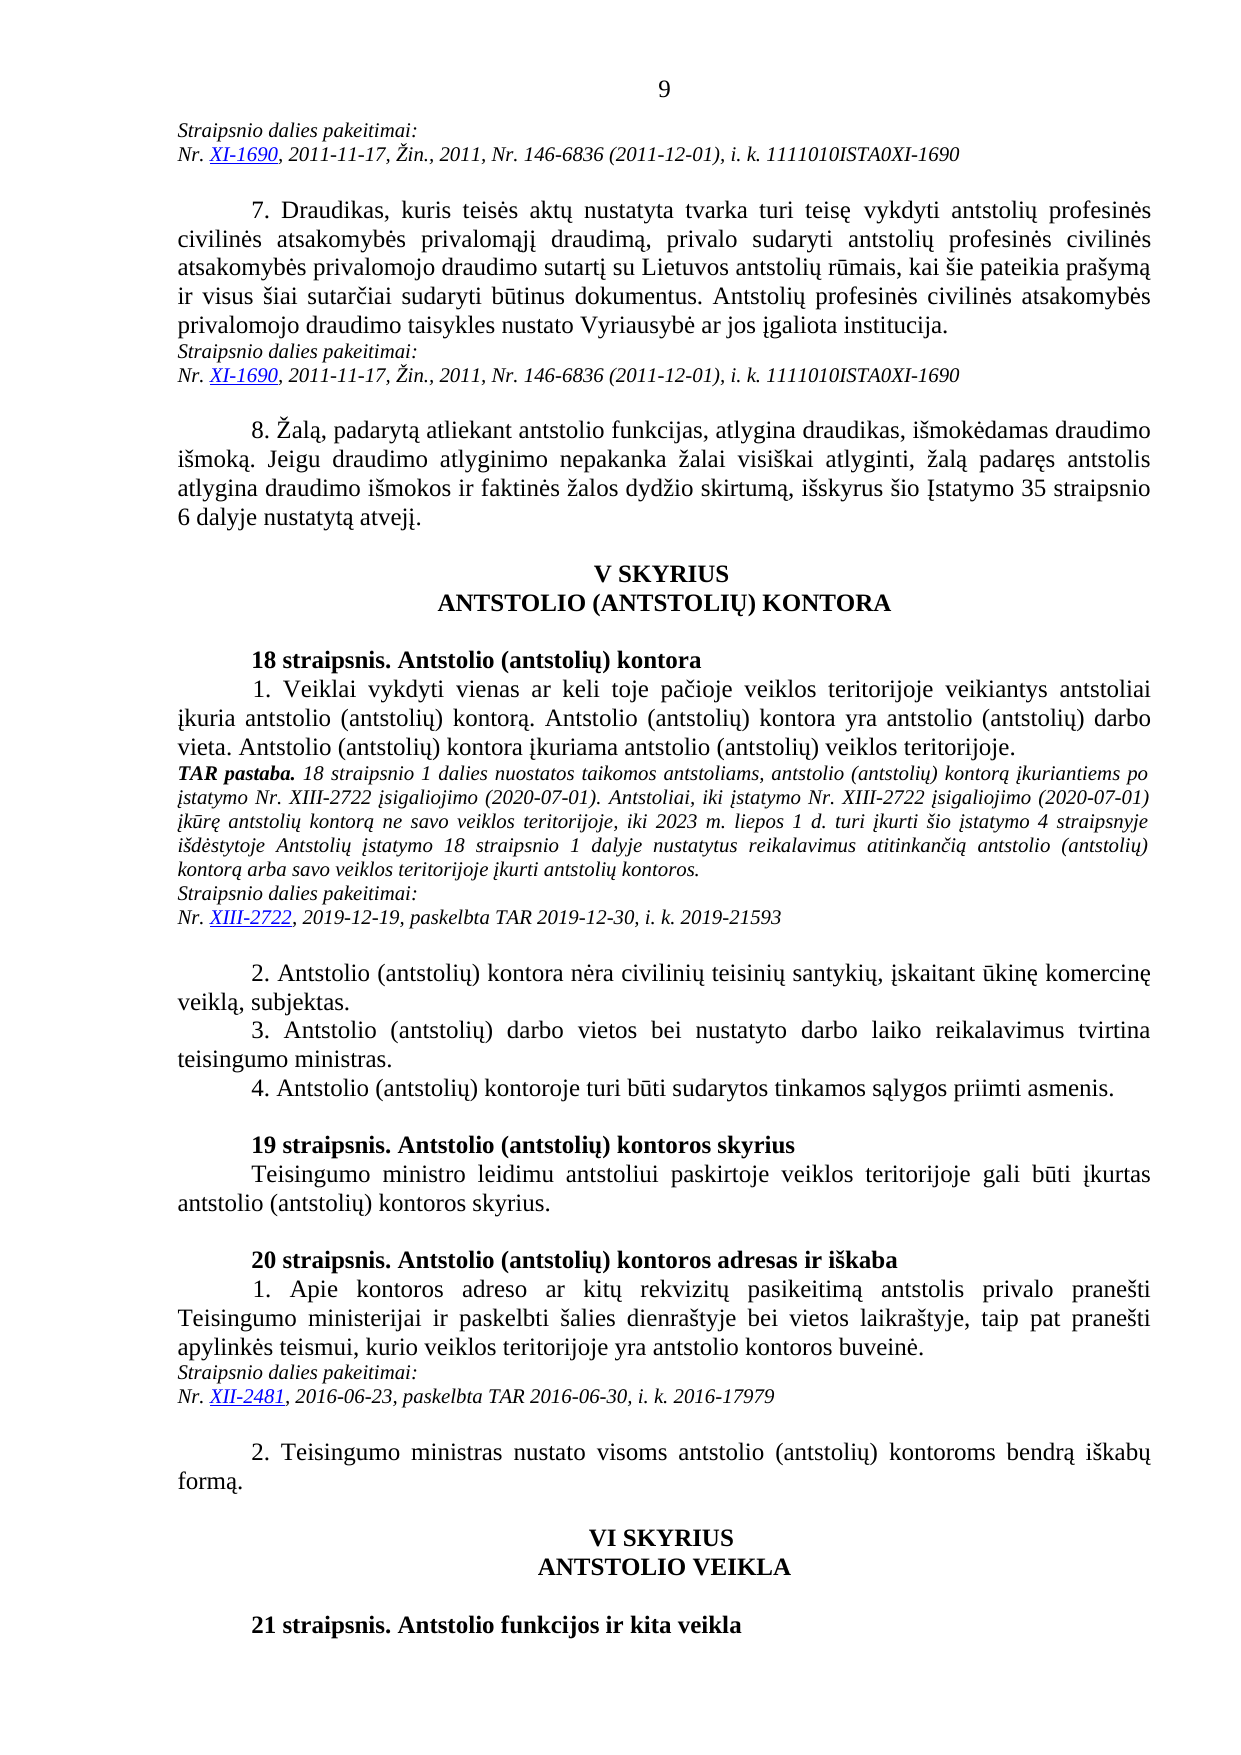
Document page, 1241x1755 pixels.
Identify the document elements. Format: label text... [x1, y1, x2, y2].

subtitle ANTSTOLIO VEIKLA [177, 1552, 1152, 1581]
text 20 straipsnis. Antstolio (antstolių) kontoros adresas ir iškaba [177, 1245, 1152, 1274]
text 7. Draudikas, kuris teisės aktų nustatyta tvarka turi teisę vykdyti antstolių profesinės civilinės atsakomybės privalomąjį draudimą, privalo sudaryti antstolių profesinės civilinės atsakomybės privalomojo draudimo sutartį su Lietuvos antstolių rūmais, kai šie pateikia prašymą ir visus šiai sutarčiai sudaryti būtinus dokumentus. Antstolių profesinės civilinės atsakomybės privalomojo draudimo taisykles nustato Vyriausybė ar jos įgaliota institucija. [177, 195, 1152, 339]
text 3. Antstolio (antstolių) darbo vietos bei nustatyto darbo laiko reikalavimus tvirtina teisingumo ministras. [177, 1015, 1152, 1073]
text Nr. XI-1690, 2011-11-17, Žin., 2011, Nr. 146-6836 (2011-12-01), i. k. 1111010ISTA0XI-1690 [177, 363, 1152, 387]
text V SKYRIUS [177, 559, 1152, 588]
text TAR pastaba. 18 straipsnio 1 dalies nuostatos taikomos antstoliams, antstolio (antstolių) kontorą įkuriantiems po įstatymo Nr. XIII-2722 įsigaliojimo (2020-07-01). Antstoliai, iki įstatymo Nr. XIII-2722 įsigaliojimo (2020-07-01) įkūrę antstolių kontorą ne savo veiklos teritorijoje, iki 2023 m. liepos 1 d. turi įkurti šio įstatymo 4 straipsnyje išdėstytoje Antstolių įstatymo 18 straipsnio 1 dalyje nustatytus reikalavimus atitinkančią antstolio (antstolių) kontorą arba savo veiklos teritorijoje įkurti antstolių kontoros. [177, 761, 1152, 881]
text Straipsnio dalies pakeitimai: [177, 339, 1152, 363]
text 2. Teisingumo ministras nustato visoms antstolio (antstolių) kontoroms bendrą iškabų formą. [177, 1437, 1152, 1495]
text 21 straipsnis. Antstolio funkcijos ir kita veikla [177, 1610, 1152, 1638]
text Nr. XI-1690, 2011-11-17, Žin., 2011, Nr. 146-6836 (2011-12-01), i. k. 1111010ISTA0XI-1690 [177, 142, 1152, 166]
text 18 straipsnis. Antstolio (antstolių) kontora [177, 646, 1152, 674]
subtitle VI SKYRIUS [177, 1523, 1152, 1552]
text 1. Apie kontoros adreso ar kitų rekvizitų pasikeitimą antstolis privalo pranešti Teisingumo ministerijai ir paskelbti šalies dienraštyje bei vietos laikraštyje, taip pat pranešti apylinkės teismui, kurio veiklos teritorijoje yra antstolio kontoros buveinė. [177, 1274, 1152, 1360]
text Teisingumo ministro leidimu antstoliui paskirtoje veiklos teritorijoje gali būti įkurtas antstolio (antstolių) kontoros skyrius. [177, 1159, 1152, 1217]
text Nr. XII-2481, 2016-06-23, paskelbta TAR 2016-06-30, i. k. 2016-17979 [177, 1384, 1152, 1408]
text ANTSTOLIO (ANTSTOLIŲ) KONTORA [177, 588, 1152, 617]
text Straipsnio dalies pakeitimai: [177, 881, 1152, 905]
text 4. Antstolio (antstolių) kontoroje turi būti sudarytos tinkamos sąlygos priimti asmenis. [177, 1073, 1152, 1102]
text Nr. XIII-2722, 2019-12-19, paskelbta TAR 2019-12-30, i. k. 2019-21593 [177, 905, 1152, 929]
text Straipsnio dalies pakeitimai: [177, 1360, 1152, 1384]
text 2. Antstolio (antstolių) kontora nėra civilinių teisinių santykių, įskaitant ūkinę komercinę veiklą, subjektas. [177, 958, 1152, 1015]
text 19 straipsnis. Antstolio (antstolių) kontoros skyrius [177, 1130, 1152, 1159]
text Straipsnio dalies pakeitimai: [177, 118, 1152, 142]
text 8. Žalą, padarytą atliekant antstolio funkcijas, atlygina draudikas, išmokėdamas draudimo išmoką. Jeigu draudimo atlyginimo nepakanka žalai visiškai atlyginti, žalą padaręs antstolis atlygina draudimo išmokos ir faktinės žalos dydžio skirtumą, išskyrus šio Įstatymo 35 straipsnio 6 dalyje nustatytą atvejį. [177, 416, 1152, 531]
text 1. Veiklai vykdyti vienas ar keli toje pačioje veiklos teritorijoje veikiantys antstoliai įkuria antstolio (antstolių) kontorą. Antstolio (antstolių) kontora yra antstolio (antstolių) darbo vieta. Antstolio (antstolių) kontora įkuriama antstolio (antstolių) veiklos teritorijoje. [177, 674, 1152, 761]
